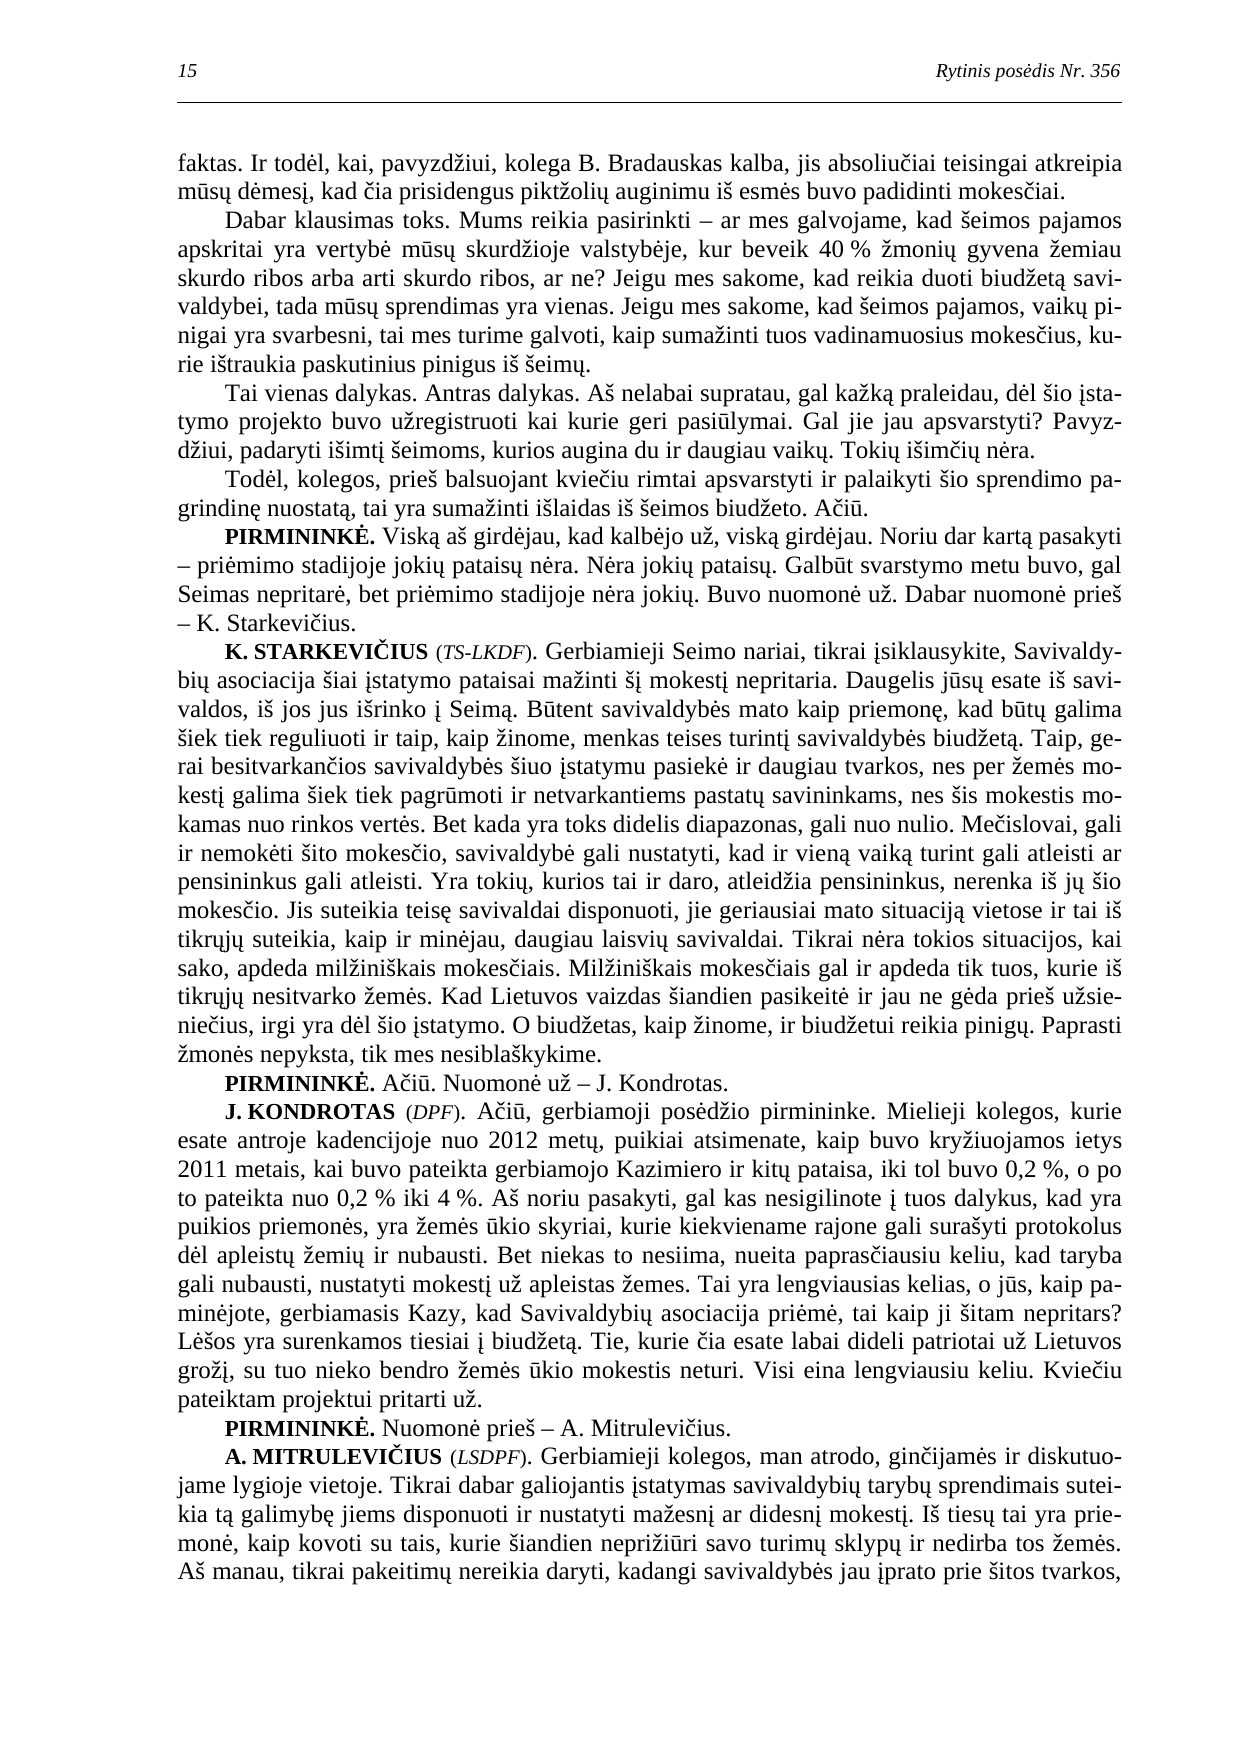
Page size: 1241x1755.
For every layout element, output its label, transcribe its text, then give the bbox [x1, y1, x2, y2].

text J. KONDROTAS (DPF). Ačiū, ger­bia­mo­ji po­sė­džio pir­mi­nin­ke. Mie­lie­ji ko­le­gos, ku­rie esa­te ant­ro­je ka­den­ci­jo­je nuo 2012 me­tų, pui­kiai at­si­me­na­te, kaip bu­vo kry­žiuo­ja­mos ie­tys 2011 me­tais, kai bu­vo pa­teik­ta ger­bia­mo­jo Ka­zi­mie­ro ir ki­tų pa­tai­sa, iki tol bu­vo 0,2 %, o po to pa­teik­ta nuo 0,2 % iki 4 %. Aš no­riu pa­sa­ky­ti, gal kas ne­si­gi­li­no­te į tuos da­ly­kus, kad yra pui­kios prie­mo­nės, yra že­mės ūkio sky­riai, ku­rie kiek­vie­na­me ra­jo­ne ga­li su­ra­šy­ti pro­to­ko­lus dėl ap­leis­tų že­mių ir nu­baus­ti. Bet nie­kas to ne­si­i­ma, nu­ei­ta pa­pras­čiau­siu ke­liu, kad ta­ry­ba ga­li nu­baus­ti, nu­sta­ty­ti mo­kes­tį už ap­leis­tas že­mes. Tai yra leng­viau­sias ke­lias, o jūs, kaip pa­mi­nė­jo­te, ger­bia­ma­sis Ka­zy, kad Sa­vi­val­dy­bių aso­cia­ci­ja pri­ėmė, tai kaip ji ši­tam ne­pri­tars? Lė­šos yra su­ren­ka­mos tie­siai į biu­dže­tą. Tie, ku­rie čia esa­te la­bai di­de­li pat­rio­tai už Lie­tu­vos gro­žį, su tuo nie­ko ben­dro že­mės ūkio mo­kes­tis ne­tu­ri. Vi­si ei­na leng­viau­siu ke­liu. Kvie­čiu pa­teik­tam pro­jek­tui pri­tar­ti už. [177, 1096, 1122, 1413]
text PIRMININKĖ. Ačiū. Nuo­mo­nė už – J. Kon­dro­tas. [177, 1068, 1122, 1096]
text A. MITRULEVIČIUS (LSDPF). Ger­bia­mie­ji ko­le­gos, man at­ro­do, gin­či­ja­mės ir dis­ku­tuo­ja­me ly­gio­je vie­to­je. Tik­rai da­bar ga­lio­jan­tis įsta­ty­mas sa­vi­val­dy­bių ta­ry­bų spren­di­mais su­tei­kia tą ga­li­my­bę jiems dis­po­nuo­ti ir nu­sta­ty­ti ma­žes­nį ar di­des­nį mo­kes­tį. Iš tie­sų tai yra prie­mo­nė, kaip ko­vo­ti su tais, ku­rie šian­dien ne­pri­žiū­ri sa­vo tu­ri­mų skly­pų ir ne­dir­ba tos že­mės. Aš ma­nau, tik­rai pa­kei­ti­mų ne­rei­kia da­ry­ti, ka­dan­gi sa­vi­val­dy­bės jau įpra­to prie ši­tos tvar­kos, [177, 1441, 1122, 1585]
text PIRMININKĖ. Nuo­mo­nė prieš – A. Mit­ru­le­vi­čius. [177, 1413, 1122, 1441]
text Tai vie­nas da­ly­kas. Ant­ras da­ly­kas. Aš ne­la­bai su­pra­tau, gal kaž­ką pra­lei­dau, dėl šio įsta­ty­mo pro­jek­to bu­vo už­re­gist­ruo­ti kai ku­rie ge­ri pa­siū­ly­mai. Gal jie jau ap­svars­ty­ti? Pa­vyz­džiui, pa­da­ry­ti iš­im­tį šei­moms, ku­rios au­gi­na du ir dau­giau vai­kų. To­kių iš­im­čių nė­ra. [177, 378, 1122, 464]
text Da­bar klau­si­mas toks. Mums rei­kia pa­si­rink­ti – ar mes gal­vo­ja­me, kad šei­mos pa­ja­mos ap­skri­tai yra ver­ty­bė mū­sų skur­džio­je vals­ty­bė­je, kur be­veik 40 % žmo­nių gy­ve­na že­miau skur­do ri­bos ar­ba ar­ti skur­do ri­bos, ar ne? Jei­gu mes sa­ko­me, kad rei­kia duo­ti biu­dže­tą sa­vi­val­dy­bei, ta­da mū­sų spren­di­mas yra vie­nas. Jei­gu mes sa­ko­me, kad šei­mos pa­ja­mos, vai­kų pi­ni­gai yra svar­bes­ni, tai mes tu­ri­me gal­vo­ti, kaip su­ma­žin­ti tuos va­di­na­muo­sius mo­kes­čius, ku­rie iš­trau­kia pas­ku­ti­nius pi­ni­gus iš šei­mų. [177, 205, 1122, 378]
text PIRMININKĖ. Vis­ką aš gir­dė­jau, kad kal­bė­jo už, vis­ką gir­dė­jau. No­riu dar kar­tą pa­sa­ky­ti – pri­ėmi­mo sta­di­jo­je jo­kių pa­tai­sų nė­ra. Nė­ra jo­kių pa­tai­sų. Gal­būt svars­ty­mo me­tu bu­vo, gal Sei­mas ne­pri­ta­rė, bet pri­ėmi­mo sta­di­jo­je nė­ra jo­kių. Bu­vo nuo­mo­nė už. Da­bar nuo­mo­nė prieš – K. Star­ke­vi­čius. [177, 521, 1122, 636]
text K. STARKEVIČIUS (TS-LKDF). Ger­bia­mie­ji Sei­mo na­riai, tik­rai įsi­klau­sy­ki­te, Sa­vi­val­dy­bių aso­cia­ci­ja šiai įsta­ty­mo pa­tai­sai ma­žin­ti šį mo­kes­tį ne­pri­ta­ria. Dau­ge­lis jū­sų esa­te iš sa­vi­val­dos, iš jos jus iš­rin­ko į Sei­mą. Bū­tent sa­vi­val­dy­bės ma­to kaip prie­mo­nę, kad bū­tų ga­li­ma šiek tiek re­gu­liuo­ti ir taip, kaip ži­no­me, men­kas tei­ses tu­rin­tį sa­vi­val­dy­bės biu­dže­tą. Taip, ge­rai be­si­tvar­kan­čios sa­vi­val­dy­bės šiuo įsta­ty­mu pa­sie­kė ir dau­giau tvar­kos, nes per že­mės mo­kes­tį ga­li­ma šiek tiek pa­grū­mo­ti ir ne­tvar­kantiems pa­sta­tų sa­vi­nin­kams, nes šis mo­kes­tis mo­ka­mas nuo rin­kos ver­tės. Bet ka­da yra toks di­de­lis dia­pa­zo­nas, ga­li nuo nu­lio. Me­čis­lo­vai, ga­li ir ne­mo­kė­ti ši­to mo­kes­čio, sa­vi­val­dy­bė ga­li nu­sta­ty­ti, kad ir vie­ną vai­ką tu­rint ga­li at­leis­ti ar pen­si­nin­kus ga­li at­leis­ti. Yra to­kių, ku­rios tai ir da­ro, at­lei­džia pen­si­nin­kus, ne­ren­ka iš jų šio mo­kes­čio. Jis su­tei­kia tei­sę sa­vi­val­dai dis­po­nuo­ti, jie ge­riau­siai ma­to si­tu­a­ci­ją vie­to­se ir tai iš tik­rų­jų su­tei­kia, kaip ir mi­nė­jau, dau­giau lais­vių sa­vi­val­dai. Tik­rai nė­ra to­kios si­tu­a­ci­jos, kai sa­ko, ap­de­da mil­ži­niš­kais mo­kes­čiais. Mil­ži­niš­kais mo­kes­čiais gal ir ap­de­da tik tuos, ku­rie iš tik­rų­jų ne­si­tvar­ko že­mės. Kad Lie­tu­vos vaiz­das šian­dien pa­si­kei­tė ir jau ne gė­da prieš už­sie­nie­čius, ir­gi yra dėl šio įsta­ty­mo. O biu­dže­tas, kaip ži­no­me, ir biu­dže­tui rei­kia pi­ni­gų. Pa­pras­ti žmo­nės ne­pyks­ta, tik mes ne­si­blaš­ky­ki­me. [177, 636, 1122, 1068]
text To­dėl, ko­le­gos, prieš bal­suo­jant kvie­čiu rim­tai ap­svars­ty­ti ir pa­lai­ky­ti šio spren­di­mo pa­grin­di­nę nuo­sta­tą, tai yra su­ma­žin­ti iš­lai­das iš šei­mos biu­dže­to. Ačiū. [177, 464, 1122, 521]
text fak­tas. Ir to­dėl, kai, pa­vyz­džiui, ko­le­ga B. Bra­daus­kas kal­ba, jis ab­so­liu­čiai tei­sin­gai at­krei­pia mū­sų dė­me­sį, kad čia pri­si­den­gus pik­tžo­lių au­gi­ni­mu iš es­mės bu­vo pa­di­din­ti mo­kes­čiai. [177, 148, 1122, 205]
